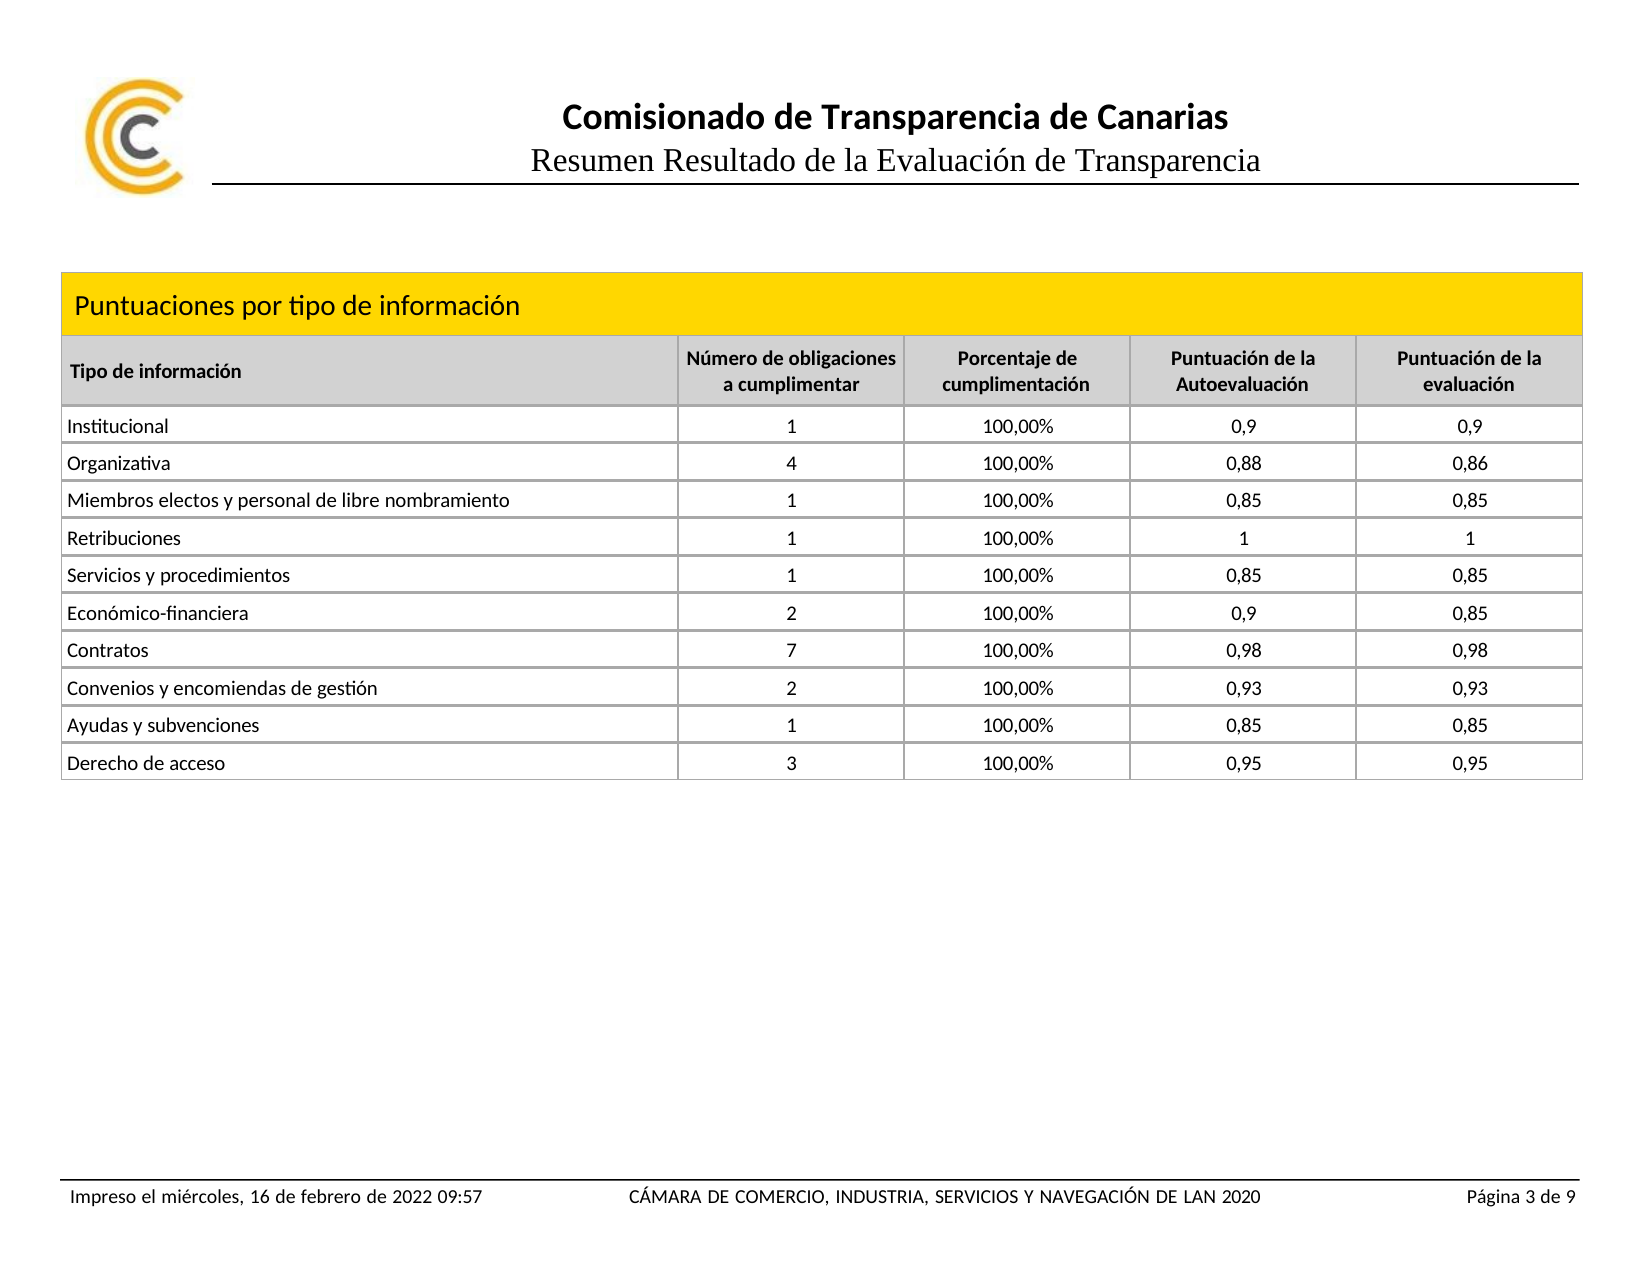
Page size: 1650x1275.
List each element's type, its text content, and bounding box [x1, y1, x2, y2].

table_cell Porcentaje de cumplimentación [905, 336, 1129, 404]
table_cell 0,95 [1131, 744, 1355, 778]
table_cell 1 [679, 482, 903, 516]
table_cell 100,00% [905, 444, 1129, 478]
table_cell 0,85 [1131, 557, 1355, 591]
table_cell Institucional [62, 407, 677, 441]
table_cell Servicios y procedimientos [62, 557, 677, 591]
table_cell 100,00% [905, 594, 1129, 628]
table_cell Número de obligaciones a cumplimentar [679, 336, 903, 404]
table_cell Puntuación de la Autoevaluación [1131, 336, 1355, 404]
table_cell 0,85 [1357, 594, 1582, 628]
table_cell Retribuciones [62, 519, 677, 553]
table_cell 100,00% [905, 707, 1129, 741]
table_cell 0,93 [1131, 669, 1355, 703]
table_cell 0,9 [1357, 407, 1582, 441]
table_cell 1 [679, 407, 903, 441]
table_cell Contratos [62, 632, 677, 666]
table_cell 1 [1357, 519, 1582, 553]
table_cell Puntuación de la evaluación [1357, 336, 1582, 404]
table_cell Económico-financiera [62, 594, 677, 628]
table_cell 0,85 [1131, 482, 1355, 516]
table_cell 7 [679, 632, 903, 666]
table_cell 1 [679, 557, 903, 591]
table_cell 100,00% [905, 407, 1129, 441]
table_cell 0,85 [1357, 707, 1582, 741]
table_cell 0,95 [1357, 744, 1582, 778]
table_cell 0,93 [1357, 669, 1582, 703]
table_cell 0,9 [1131, 407, 1355, 441]
table_cell 0,9 [1131, 594, 1355, 628]
table_cell 100,00% [905, 669, 1129, 703]
table_cell 0,85 [1357, 557, 1582, 591]
table_cell 0,85 [1357, 482, 1582, 516]
table_cell 4 [679, 444, 903, 478]
table_cell 100,00% [905, 632, 1129, 666]
table_cell Derecho de acceso [62, 744, 677, 778]
table_cell 3 [679, 744, 903, 778]
table_cell 100,00% [905, 519, 1129, 553]
table_cell 100,00% [905, 744, 1129, 778]
table_cell 0,88 [1131, 444, 1355, 478]
table_cell 100,00% [905, 482, 1129, 516]
table_cell 2 [679, 669, 903, 703]
table_cell 0,98 [1131, 632, 1355, 666]
table_cell 0,85 [1131, 707, 1355, 741]
table_cell Organizativa [62, 444, 677, 478]
table_cell Convenios y encomiendas de gestión [62, 669, 677, 703]
table_cell 100,00% [905, 557, 1129, 591]
table_cell 0,86 [1357, 444, 1582, 478]
table_cell 1 [1131, 519, 1355, 553]
table_header Puntuaciones por tipo de información [62, 273, 1582, 335]
table_cell 1 [679, 707, 903, 741]
table_cell Miembros electos y personal de libre nombramiento [62, 482, 677, 516]
table_cell Tipo de información [62, 336, 677, 404]
table_cell 1 [679, 519, 903, 553]
table_cell 2 [679, 594, 903, 628]
table_cell 0,98 [1357, 632, 1582, 666]
table_cell Ayudas y subvenciones [62, 707, 677, 741]
